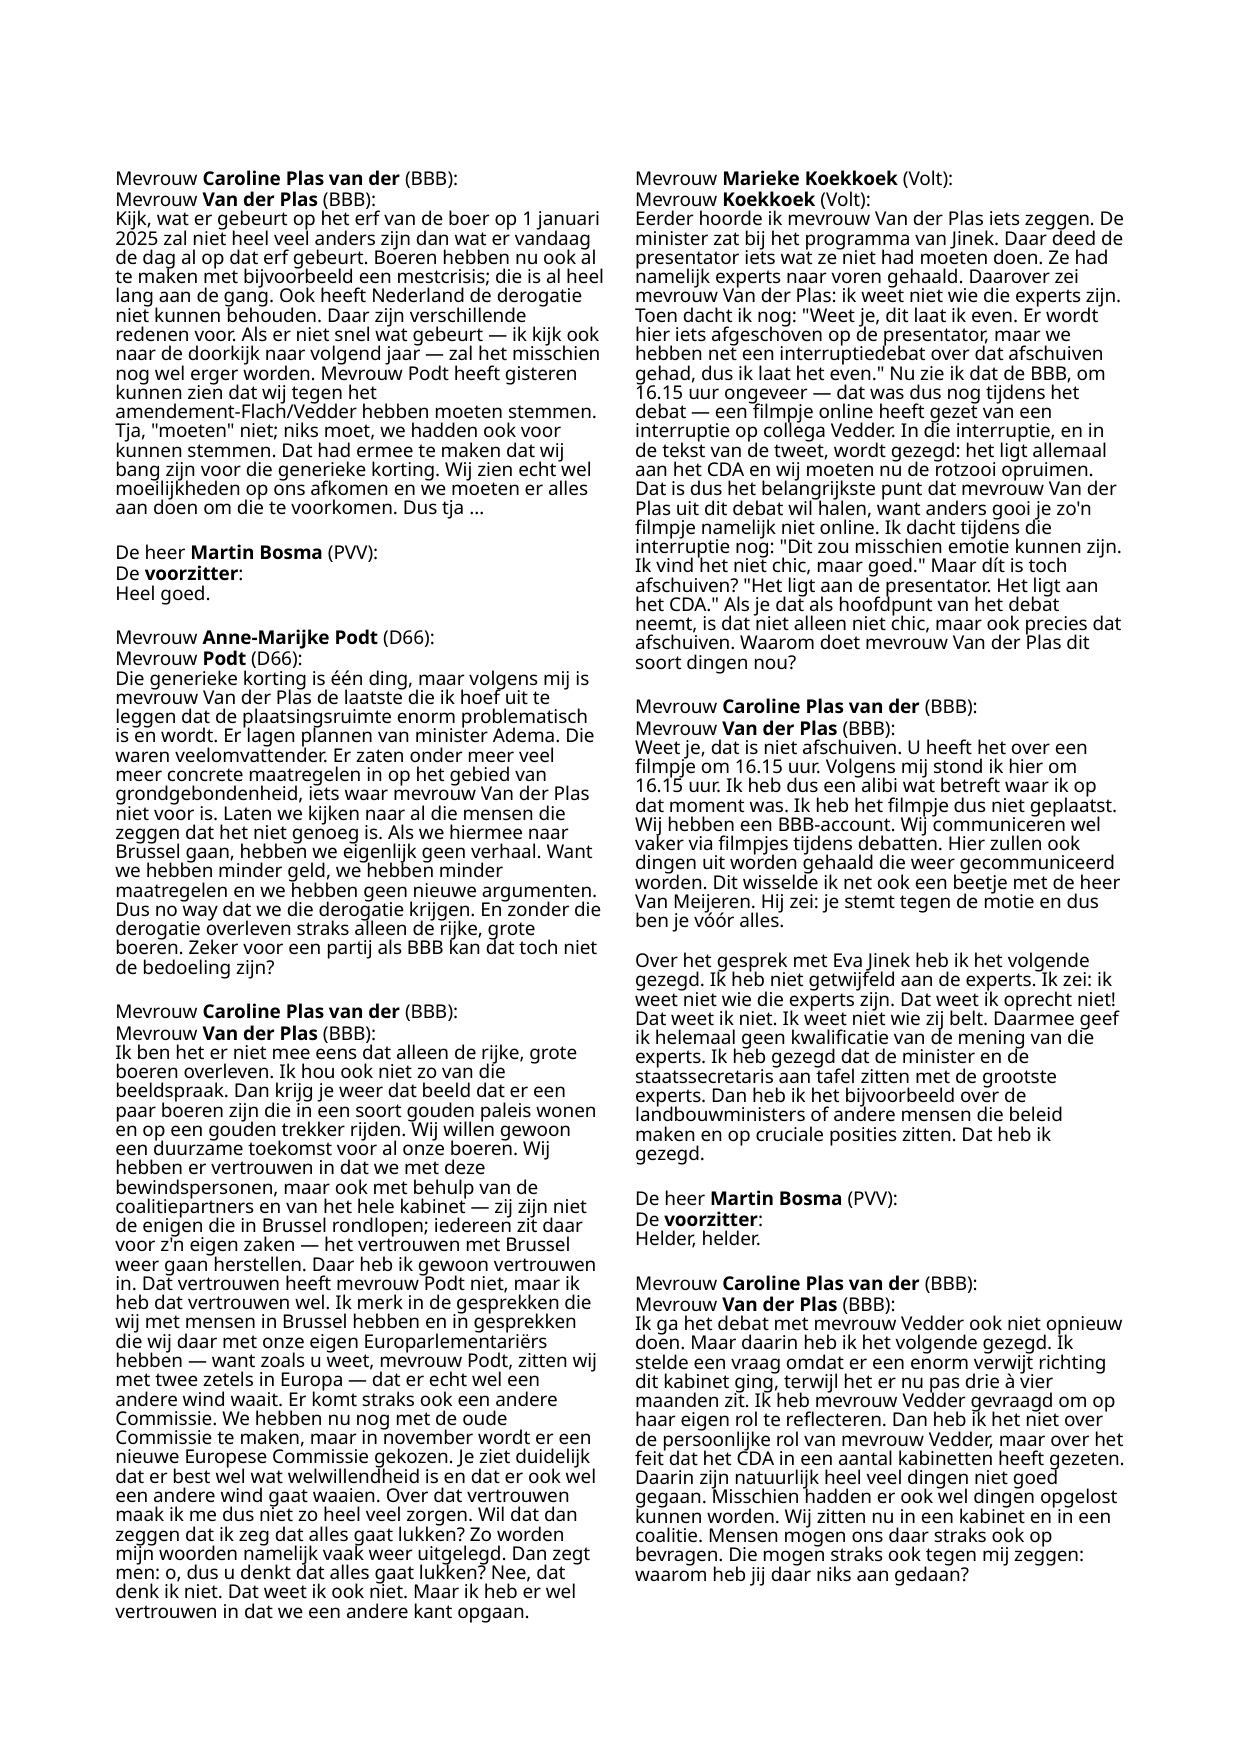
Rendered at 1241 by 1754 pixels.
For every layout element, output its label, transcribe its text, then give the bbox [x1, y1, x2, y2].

text Mevrouw Van der Plas (BBB): [635, 1296, 1125, 1315]
text Over het gesprek met Eva Jinek heb ik het volgende gezegd. Ik heb niet getwijfeld aan de experts. Ik zei: ik weet niet wie die experts zijn. Dat weet ik oprecht niet! Dat weet ik niet. Ik weet niet wie zij belt. Daarmee geef ik helemaal geen kwalificatie van de mening van die experts. Ik heb gezegd dat de minister en de staatssecretaris aan tafel zitten met de grootste experts. Dan heb ik het bijvoorbeeld over de landbouwministers of andere mensen die beleid maken en op cruciale posities zitten. Dat heb ik gezegd. [635, 952, 1125, 1164]
text Mevrouw Anne-Marijke Podt (D66): [115, 624, 605, 650]
text Helder, helder. [635, 1230, 1125, 1249]
text De voorzitter: [635, 1211, 1125, 1230]
text Mevrouw Koekkoek (Volt): [635, 191, 1125, 210]
text Mevrouw Van der Plas (BBB): [115, 191, 605, 210]
text Weet je, dat is niet afschuiven. U heeft het over een filmpje om 16.15 uur. Volgens mij stond ik hier om 16.15 uur. Ik heb dus een alibi wat betreft waar ik op dat moment was. Ik heb het filmpje dus niet geplaatst. Wij hebben een BBB-account. Wij communiceren wel vaker via filmpjes tijdens debatten. Hier zullen ook dingen uit worden gehaald die weer gecommuniceerd worden. Dit wisselde ik net ook een beetje met de heer Van Meijeren. Hij zei: je stemt tegen de motie en dus ben je vóór alles. [635, 739, 1125, 931]
text De heer Martin Bosma (PVV): [115, 539, 605, 565]
text Kijk, wat er gebeurt op het erf van de boer op 1 januari 2025 zal niet heel veel anders zijn dan wat er vandaag de dag al op dat erf gebeurt. Boeren hebben nu ook al te maken met bijvoorbeeld een mestcrisis; die is al heel lang aan de gang. Ook heeft Nederland de derogatie niet kunnen behouden. Daar zijn verschillende redenen voor. Als er niet snel wat gebeurt — ik kijk ook naar de doorkijk naar volgend jaar — zal het misschien nog wel erger worden. Mevrouw Podt heeft gisteren kunnen zien dat wij tegen het amendement-Flach/Vedder hebben moeten stemmen. Tja, "moeten" niet; niks moet, we hadden ook voor kunnen stemmen. Dat had ermee te maken dat wij bang zijn voor die generieke korting. Wij zien echt wel moeilijkheden op ons afkomen en we moeten er alles aan doen om die te voorkomen. Dus tja … [115, 210, 605, 519]
text Mevrouw Caroline Plas van der (BBB): [635, 694, 1125, 719]
text Mevrouw Caroline Plas van der (BBB): [115, 165, 605, 191]
text Mevrouw Van der Plas (BBB): [115, 1024, 605, 1044]
text De heer Martin Bosma (PVV): [635, 1185, 1125, 1211]
text Mevrouw Caroline Plas van der (BBB): [115, 999, 605, 1024]
text Mevrouw Van der Plas (BBB): [635, 719, 1125, 739]
text Mevrouw Podt (D66): [115, 650, 605, 669]
text Ik ben het er niet mee eens dat alleen de rijke, grote boeren overleven. Ik hou ook niet zo van die beeldspraak. Dan krijg je weer dat beeld dat er een paar boeren zijn die in een soort gouden paleis wonen en op een gouden trekker rijden. Wij willen gewoon een duurzame toekomst voor al onze boeren. Wij hebben er vertrouwen in dat we met deze bewindspersonen, maar ook met behulp van de coalitiepartners en van het hele kabinet — zij zijn niet de enigen die in Brussel rondlopen; iedereen zit daar voor z'n eigen zaken — het vertrouwen met Brussel weer gaan herstellen. Daar heb ik gewoon vertrouwen in. Dat vertrouwen heeft mevrouw Podt niet, maar ik heb dat vertrouwen wel. Ik merk in de gesprekken die wij met mensen in Brussel hebben en in gesprekken die wij daar met onze eigen Europarlementariërs hebben — want zoals u weet, mevrouw Podt, zitten wij met twee zetels in Europa — dat er echt wel een andere wind waait. Er komt straks ook een andere Commissie. We hebben nu nog met de oude Commissie te maken, maar in november wordt er een nieuwe Europese Commissie gekozen. Je ziet duidelijk dat er best wel wat welwillendheid is en dat er ook wel een andere wind gaat waaien. Over dat vertrouwen maak ik me dus niet zo heel veel zorgen. Wil dat dan zeggen dat ik zeg dat alles gaat lukken? Zo worden mijn woorden namelijk vaak weer uitgelegd. Dan zegt men: o, dus u denkt dat alles gaat lukken? Nee, dat denk ik niet. Dat weet ik ook niet. Maar ik heb er wel vertrouwen in dat we een andere kant opgaan. [115, 1044, 605, 1622]
text Eerder hoorde ik mevrouw Van der Plas iets zeggen. De minister zat bij het programma van Jinek. Daar deed de presentator iets wat ze niet had moeten doen. Ze had namelijk experts naar voren gehaald. Daarover zei mevrouw Van der Plas: ik weet niet wie die experts zijn. Toen dacht ik nog: "Weet je, dit laat ik even. Er wordt hier iets afgeschoven op de presentator, maar we hebben net een interruptiedebat over dat afschuiven gehad, dus ik laat het even." Nu zie ik dat de BBB, om 16.15 uur ongeveer — dat was dus nog tijdens het debat — een filmpje online heeft gezet van een interruptie op collega Vedder. In die interruptie, en in de tekst van de tweet, wordt gezegd: het ligt allemaal aan het CDA en wij moeten nu de rotzooi opruimen. Dat is dus het belangrijkste punt dat mevrouw Van der Plas uit dit debat wil halen, want anders gooi je zo'n filmpje namelijk niet online. Ik dacht tijdens die interruptie nog: "Dit zou misschien emotie kunnen zijn. Ik vind het niet chic, maar goed." Maar dít is toch afschuiven? "Het ligt aan de presentator. Het ligt aan het CDA." Als je dat als hoofdpunt van het debat neemt, is dat niet alleen niet chic, maar ook precies dat afschuiven. Waarom doet mevrouw Van der Plas dit soort dingen nou? [635, 210, 1125, 673]
text Ik ga het debat met mevrouw Vedder ook niet opnieuw doen. Maar daarin heb ik het volgende gezegd. Ik stelde een vraag omdat er een enorm verwijt richting dit kabinet ging, terwijl het er nu pas drie à vier maanden zit. Ik heb mevrouw Vedder gevraagd om op haar eigen rol te reflecteren. Dan heb ik het niet over de persoonlijke rol van mevrouw Vedder, maar over het feit dat het CDA in een aantal kabinetten heeft gezeten. Daarin zijn natuurlijk heel veel dingen niet goed gegaan. Misschien hadden er ook wel dingen opgelost kunnen worden. Wij zitten nu in een kabinet en in een coalitie. Mensen mogen ons daar straks ook op bevragen. Die mogen straks ook tegen mij zeggen: waarom heb jij daar niks aan gedaan? [635, 1315, 1125, 1585]
text Heel goed. [115, 584, 605, 604]
text Mevrouw Caroline Plas van der (BBB): [635, 1270, 1125, 1296]
text De voorzitter: [115, 565, 605, 584]
text Die generieke korting is één ding, maar volgens mij is mevrouw Van der Plas de laatste die ik hoef uit te leggen dat de plaatsingsruimte enorm problematisch is en wordt. Er lagen plannen van minister Adema. Die waren veelomvattender. Er zaten onder meer veel meer concrete maatregelen in op het gebied van grondgebondenheid, iets waar mevrouw Van der Plas niet voor is. Laten we kijken naar al die mensen die zeggen dat het niet genoeg is. Als we hiermee naar Brussel gaan, hebben we eigenlijk geen verhaal. Want we hebben minder geld, we hebben minder maatregelen en we hebben geen nieuwe argumenten. Dus no way dat we die derogatie krijgen. En zonder die derogatie overleven straks alleen de rijke, grote boeren. Zeker voor een partij als BBB kan dat toch niet de bedoeling zijn? [115, 669, 605, 978]
text Mevrouw Marieke Koekkoek (Volt): [635, 165, 1125, 191]
